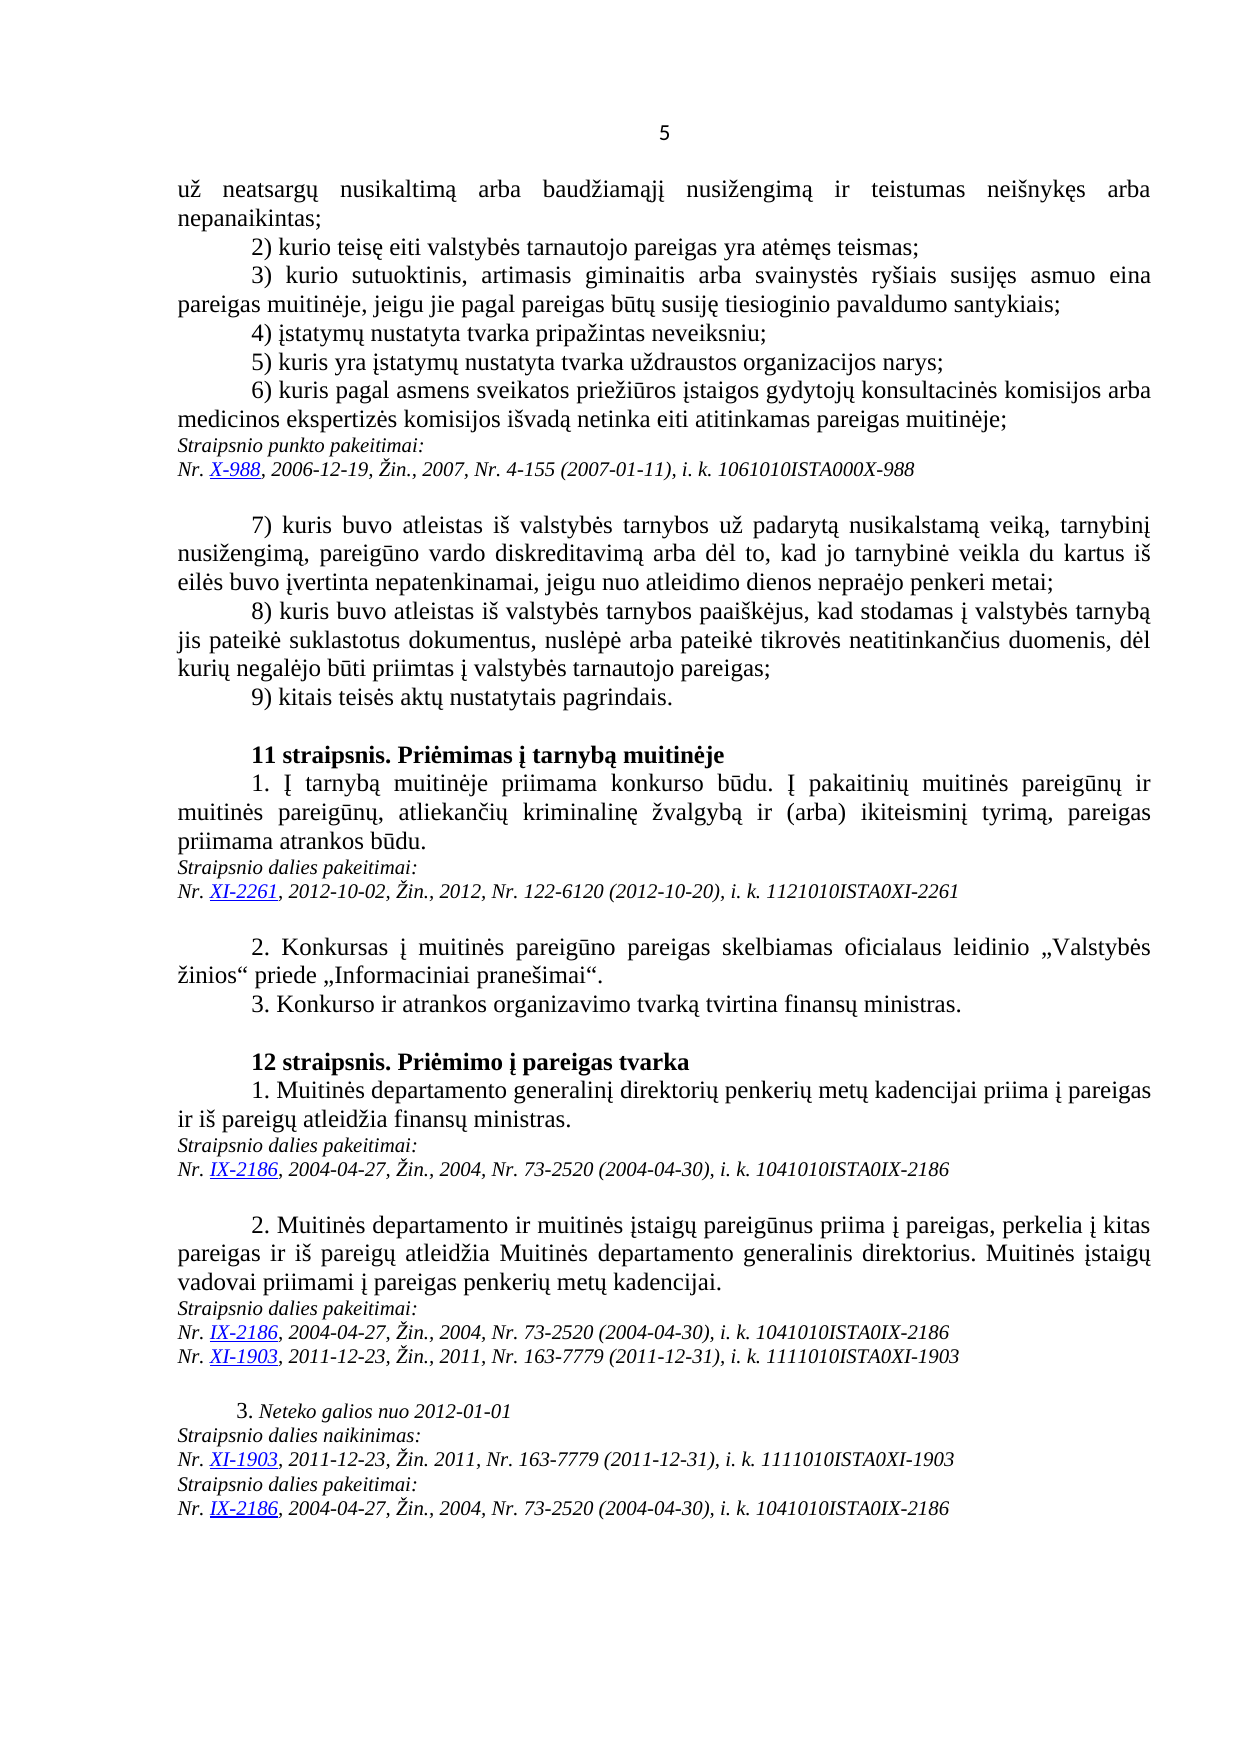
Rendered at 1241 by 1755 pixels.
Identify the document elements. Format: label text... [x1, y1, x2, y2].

text 3. Konkurso ir atrankos organizavimo tvarką tvirtina finansų ministras. [177, 989, 1152, 1018]
text 2. Muitinės departamento ir muitinės įstaigų pareigūnus priima į pareigas, perkelia į kitas pareigas ir iš pareigų atleidžia Muitinės departamento generalinis direktorius. Muitinės įstaigų vadovai priimami į pareigas penkerių metų kadencijai. [177, 1210, 1152, 1296]
text Nr. IX-2186, 2004-04-27, Žin., 2004, Nr. 73-2520 (2004-04-30), i. k. 1041010ISTA0IX-2186 [177, 1320, 1152, 1344]
text 1. Į tarnybą muitinėje priimama konkurso būdu. Į pakaitinių muitinės pareigūnų ir muitinės pareigūnų, atliekančių kriminalinę žvalgybą ir (arba) ikiteisminį tyrimą, pareigas priimama atrankos būdu. [177, 768, 1152, 855]
text Nr. XI-1903, 2011-12-23, Žin., 2011, Nr. 163-7779 (2011-12-31), i. k. 1111010ISTA0XI-1903 [177, 1344, 1152, 1368]
text Straipsnio punkto pakeitimai: [177, 433, 1152, 457]
text Nr. IX-2186, 2004-04-27, Žin., 2004, Nr. 73-2520 (2004-04-30), i. k. 1041010ISTA0IX-2186 [177, 1157, 1152, 1181]
text 5) kuris yra įstatymų nustatyta tvarka uždraustos organizacijos narys; [177, 347, 1152, 375]
text 11 straipsnis. Priėmimas į tarnybą muitinėje [177, 740, 1152, 768]
text Straipsnio dalies naikinimas: [177, 1423, 1152, 1447]
text 1. Muitinės departamento generalinį direktorių penkerių metų kadencijai priima į pareigas ir iš pareigų atleidžia finansų ministras. [177, 1075, 1152, 1133]
text 2) kurio teisę eiti valstybės tarnautojo pareigas yra atėmęs teismas; [177, 232, 1152, 260]
text Nr. X-988, 2006-12-19, Žin., 2007, Nr. 4-155 (2007-01-11), i. k. 1061010ISTA000X-988 [177, 457, 1152, 481]
text 2. Konkursas į muitinės pareigūno pareigas skelbiamas oficialaus leidinio „Valstybės žinios“ priede „Informaciniai pranešimai“. [177, 932, 1152, 989]
text Straipsnio dalies pakeitimai: [177, 855, 1152, 879]
text 9) kitais teisės aktų nustatytais pagrindais. [177, 682, 1152, 711]
text Straipsnio dalies pakeitimai: [177, 1296, 1152, 1320]
text už neatsargų nusikaltimą arba baudžiamąjį nusižengimą ir teistumas neišnykęs arba nepanaikintas; [177, 174, 1152, 232]
text Nr. IX-2186, 2004-04-27, Žin., 2004, Nr. 73-2520 (2004-04-30), i. k. 1041010ISTA0IX-2186 [177, 1496, 1152, 1519]
text Straipsnio dalies pakeitimai: [177, 1133, 1152, 1157]
text 12 straipsnis. Priėmimo į pareigas tvarka [177, 1047, 1152, 1075]
text Nr. XI-2261, 2012-10-02, Žin., 2012, Nr. 122-6120 (2012-10-20), i. k. 1121010ISTA0XI-2261 [177, 879, 1152, 903]
text 8) kuris buvo atleistas iš valstybės tarnybos paaiškėjus, kad stodamas į valstybės tarnybą jis pateikė suklastotus dokumentus, nuslėpė arba pateikė tikrovės neatitinkančius duomenis, dėl kurių negalėjo būti priimtas į valstybės tarnautojo pareigas; [177, 596, 1152, 682]
text 3) kurio sutuoktinis, artimasis giminaitis arba svainystės ryšiais susijęs asmuo eina pareigas muitinėje, jeigu jie pagal pareigas būtų susiję tiesioginio pavaldumo santykiais; [177, 260, 1152, 318]
text 3. Neteko galios nuo 2012-01-01 [177, 1397, 1152, 1423]
text 4) įstatymų nustatyta tvarka pripažintas neveiksniu; [177, 318, 1152, 347]
text 6) kuris pagal asmens sveikatos priežiūros įstaigos gydytojų konsultacinės komisijos arba medicinos ekspertizės komisijos išvadą netinka eiti atitinkamas pareigas muitinėje; [177, 375, 1152, 433]
text Straipsnio dalies pakeitimai: [177, 1471, 1152, 1496]
text 7) kuris buvo atleistas iš valstybės tarnybos už padarytą nusikalstamą veiką, tarnybinį nusižengimą, pareigūno vardo diskreditavimą arba dėl to, kad jo tarnybinė veikla du kartus iš eilės buvo įvertinta nepatenkinamai, jeigu nuo atleidimo dienos nepraėjo penkeri metai; [177, 510, 1152, 596]
text Nr. XI-1903, 2011-12-23, Žin. 2011, Nr. 163-7779 (2011-12-31), i. k. 1111010ISTA0XI-1903 [177, 1447, 1152, 1471]
